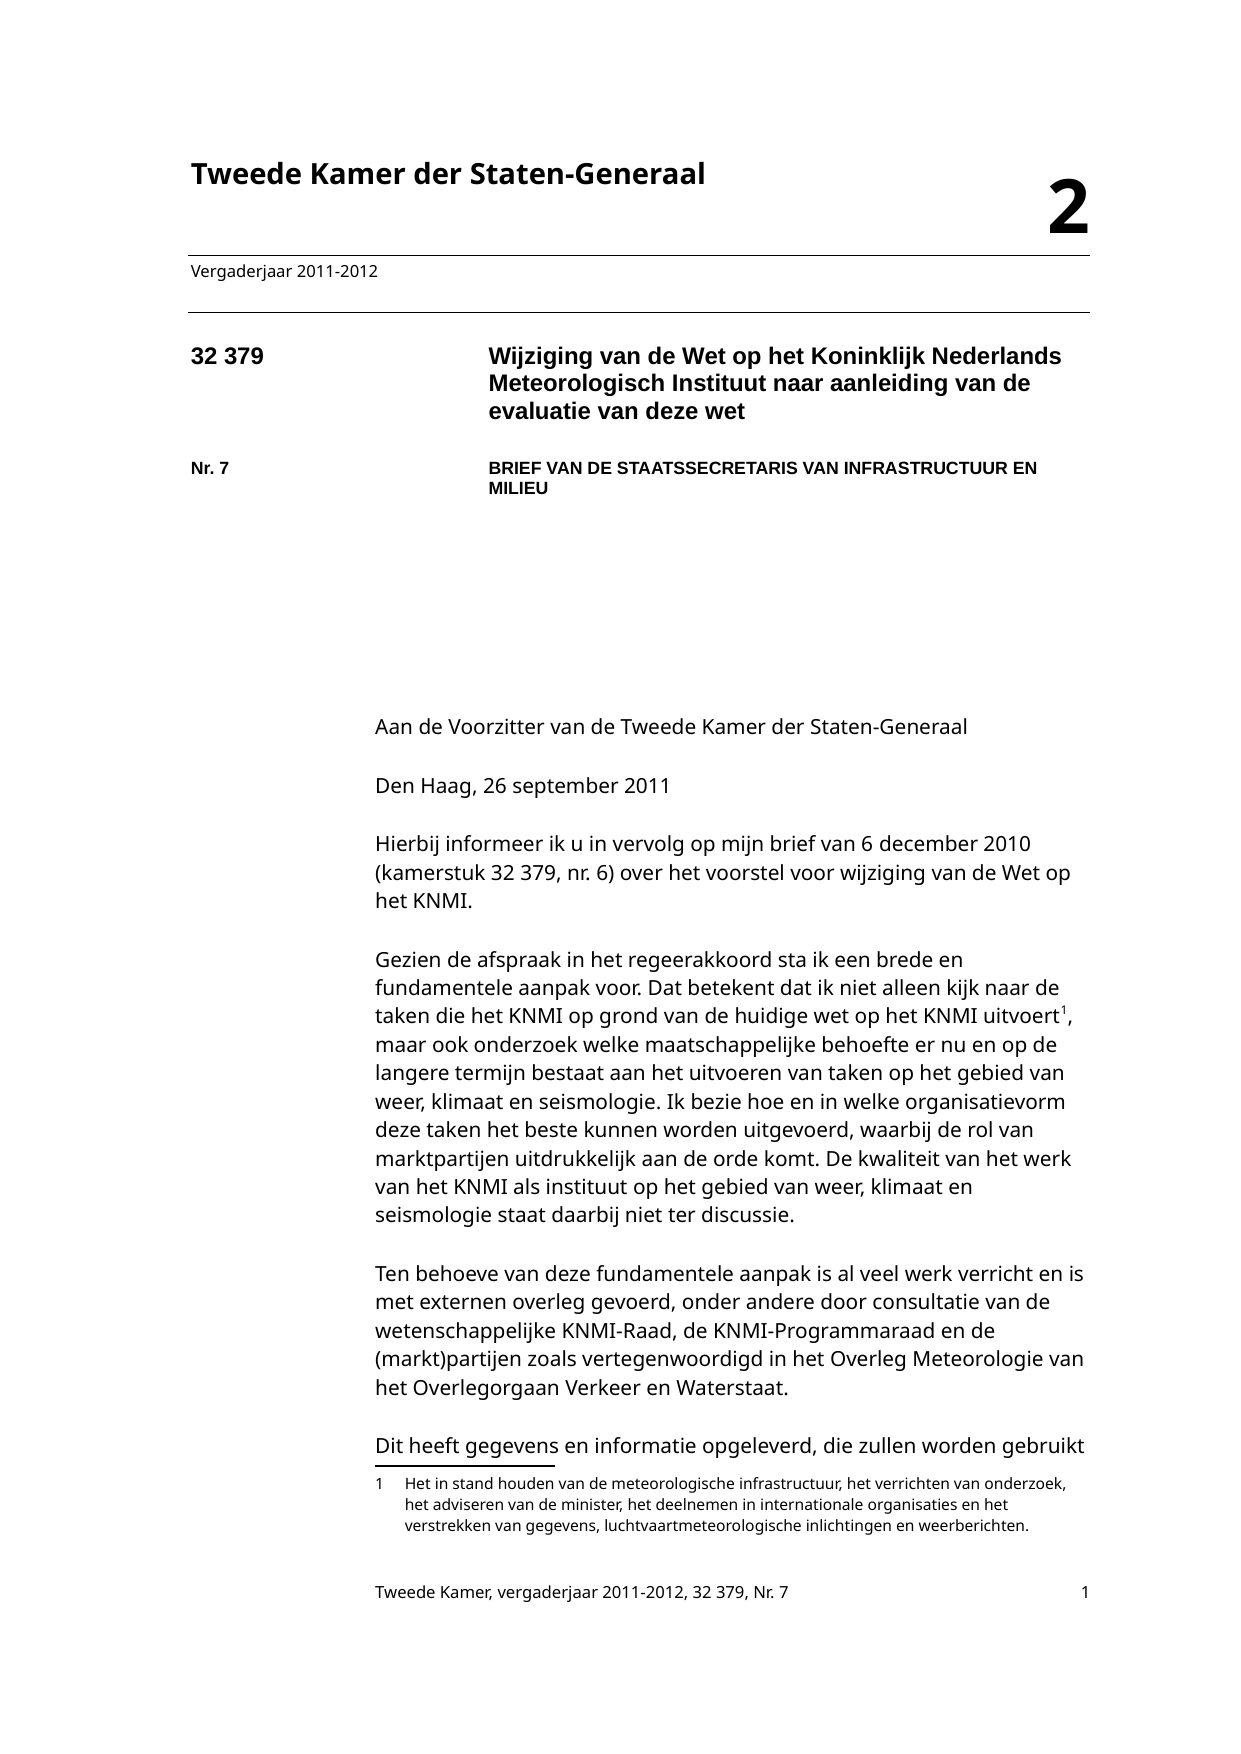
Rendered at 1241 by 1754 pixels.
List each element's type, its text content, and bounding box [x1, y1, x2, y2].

text Ten behoeve van deze fundamentele aanpak is al veel werk verricht en is met externen overleg gevoerd, onder andere door consultatie van de wetenschappelijke KNMI-Raad, de KNMI-Programmaraad en de (markt)partijen zoals vertegenwoordigd in het Overleg Meteorologie van het Overlegorgaan Verkeer en Waterstaat. [375, 1259, 1090, 1401]
text Aan de Voorzitter van de Tweede Kamer der Staten-Generaal [375, 712, 1090, 741]
table_cell [485, 256, 1090, 312]
text Het in stand houden van de meteorologische infrastructuur, het verrichten van onderzoek, het adviseren van de minister, het deelnemen in internationale organisaties en het verstrekken van gegevens, luchtvaartmeteorologische inlichtingen en weerberichten. [375, 1422, 1090, 1536]
table_cell Vergaderjaar 2011-2012 [188, 256, 485, 312]
table_header 2 [910, 150, 1090, 255]
table_cell 32 379 [188, 339, 485, 454]
text Hierbij informeer ik u in vervolg op mijn brief van 6 december 2010 (kamerstuk 32 379, nr. 6) over het voorstel voor wijziging van de Wet op het KNMI. [375, 829, 1090, 915]
table_cell Wijziging van de Wet op het Koninklijk Nederlands Meteorologisch Instituut naar aanleiding van de evaluatie van deze wet [485, 339, 1090, 454]
text Den Haag, 26 september 2011 [375, 771, 1090, 799]
text Gezien de afspraak in het regeerakkoord sta ik een brede en fundamentele aanpak voor. Dat betekent dat ik niet alleen kijk naar de taken die het KNMI op grond van de huidige wet op het KNMI uitvoert, maar ook onderzoek welke maatschappelijke behoefte er nu en op de langere termijn bestaat aan het uitvoeren van taken op het gebied van weer, klimaat en seismologie. Ik bezie hoe en in welke organisatievorm deze taken het beste kunnen worden uitgevoerd, waarbij de rol van marktpartijen uitdrukkelijk aan de orde komt. De kwaliteit van het werk van het KNMI als instituut op het gebied van weer, klimaat en seismologie staat daarbij niet ter discussie. [375, 945, 1090, 1229]
table_cell [188, 313, 485, 339]
table_cell [485, 313, 1090, 339]
table_header Tweede Kamer der Staten-Generaal [188, 150, 909, 255]
table_cell BRIEF VAN DE STAATSSECRETARIS VAN INFRASTRUCTUUR EN MILIEU [485, 455, 1090, 594]
table_cell Nr. 7 [188, 455, 485, 594]
